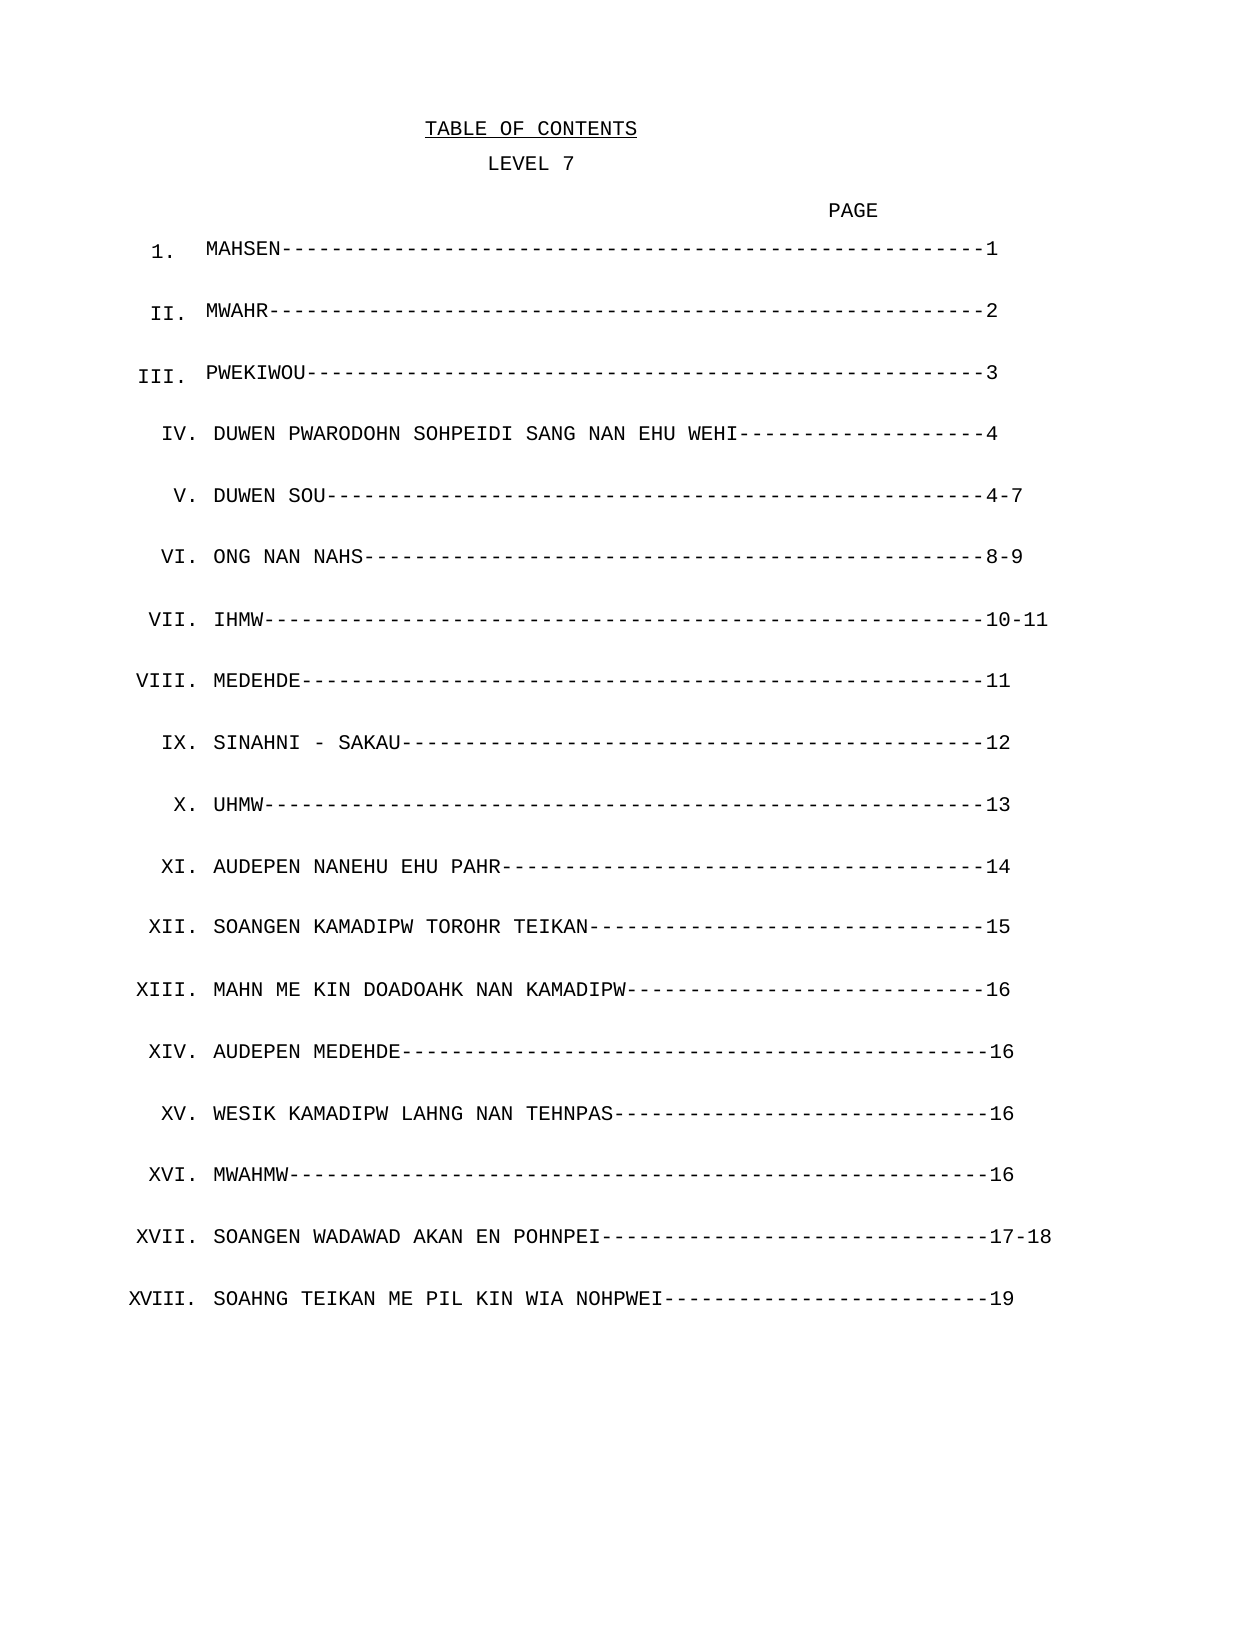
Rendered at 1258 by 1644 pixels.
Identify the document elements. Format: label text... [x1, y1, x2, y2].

table_cell VI. [125, 528, 206, 590]
table_cell XIV. [125, 1023, 206, 1084]
table_cell X. [125, 775, 206, 837]
table_cell MEDEHDE 11 [206, 651, 1184, 713]
table_cell SOANGEN WADAWAD AKAN EN POHNPEI 17-18 [206, 1207, 1184, 1269]
table_cell VII. [125, 590, 206, 651]
table_cell SOANGEN KAMADIPW TOROHR TEIKAN 15 [206, 898, 1184, 960]
table_cell ONG NAN NAHS 8-9 [206, 528, 1184, 590]
table_cell XII. [125, 898, 206, 960]
table_cell IHMW 10-11 [206, 590, 1184, 651]
table_cell XI. [125, 837, 206, 898]
table_cell AUDEPEN NANEHU EHU PAHR 14 [206, 837, 1184, 898]
table_cell IX. [125, 713, 206, 775]
table_cell XVII. [125, 1207, 206, 1269]
table_cell V. [125, 466, 206, 528]
table_cell AUDEPEN MEDEHDE 16 [206, 1023, 1184, 1084]
table_cell XVIII. [125, 1269, 206, 1309]
table_cell XIII. [125, 960, 206, 1022]
table_cell MWAHR 2 [206, 281, 1184, 343]
text TABLE OF CONTENTS LEVEL 7 [120, 117, 941, 177]
table_cell DUWEN SOU 4-7 [206, 466, 1184, 528]
table_header 1. [125, 188, 206, 281]
table_cell XVI. [125, 1145, 206, 1207]
table_cell PWEKIWOU 3 [206, 343, 1184, 404]
table_cell VIII. [125, 651, 206, 713]
table_cell III. [125, 343, 206, 404]
table_cell WESIK KAMADIPW LAHNG NAN TEHNPAS 16 [206, 1084, 1184, 1145]
table_cell UHMW 13 [206, 775, 1184, 837]
table_cell DUWEN PWARODOHN SOHPEIDI SANG NAN EHU WEHI 4 [206, 404, 1184, 466]
table_cell IV. [125, 404, 206, 466]
table_header PAGE MAHSEN 1 [206, 188, 1184, 281]
table_cell XV. [125, 1084, 206, 1145]
table_cell II. [125, 281, 206, 343]
table_cell MAHN ME KIN DOADOAHK NAN KAMADIPW 16 [206, 960, 1184, 1022]
table_cell SINAHNI - SAKAU 12 [206, 713, 1184, 775]
table_cell MWAHMW 16 [206, 1145, 1184, 1207]
table_cell SOAHNG TEIKAN ME PIL KIN WIA NOHPWEI 19 [206, 1269, 1184, 1309]
